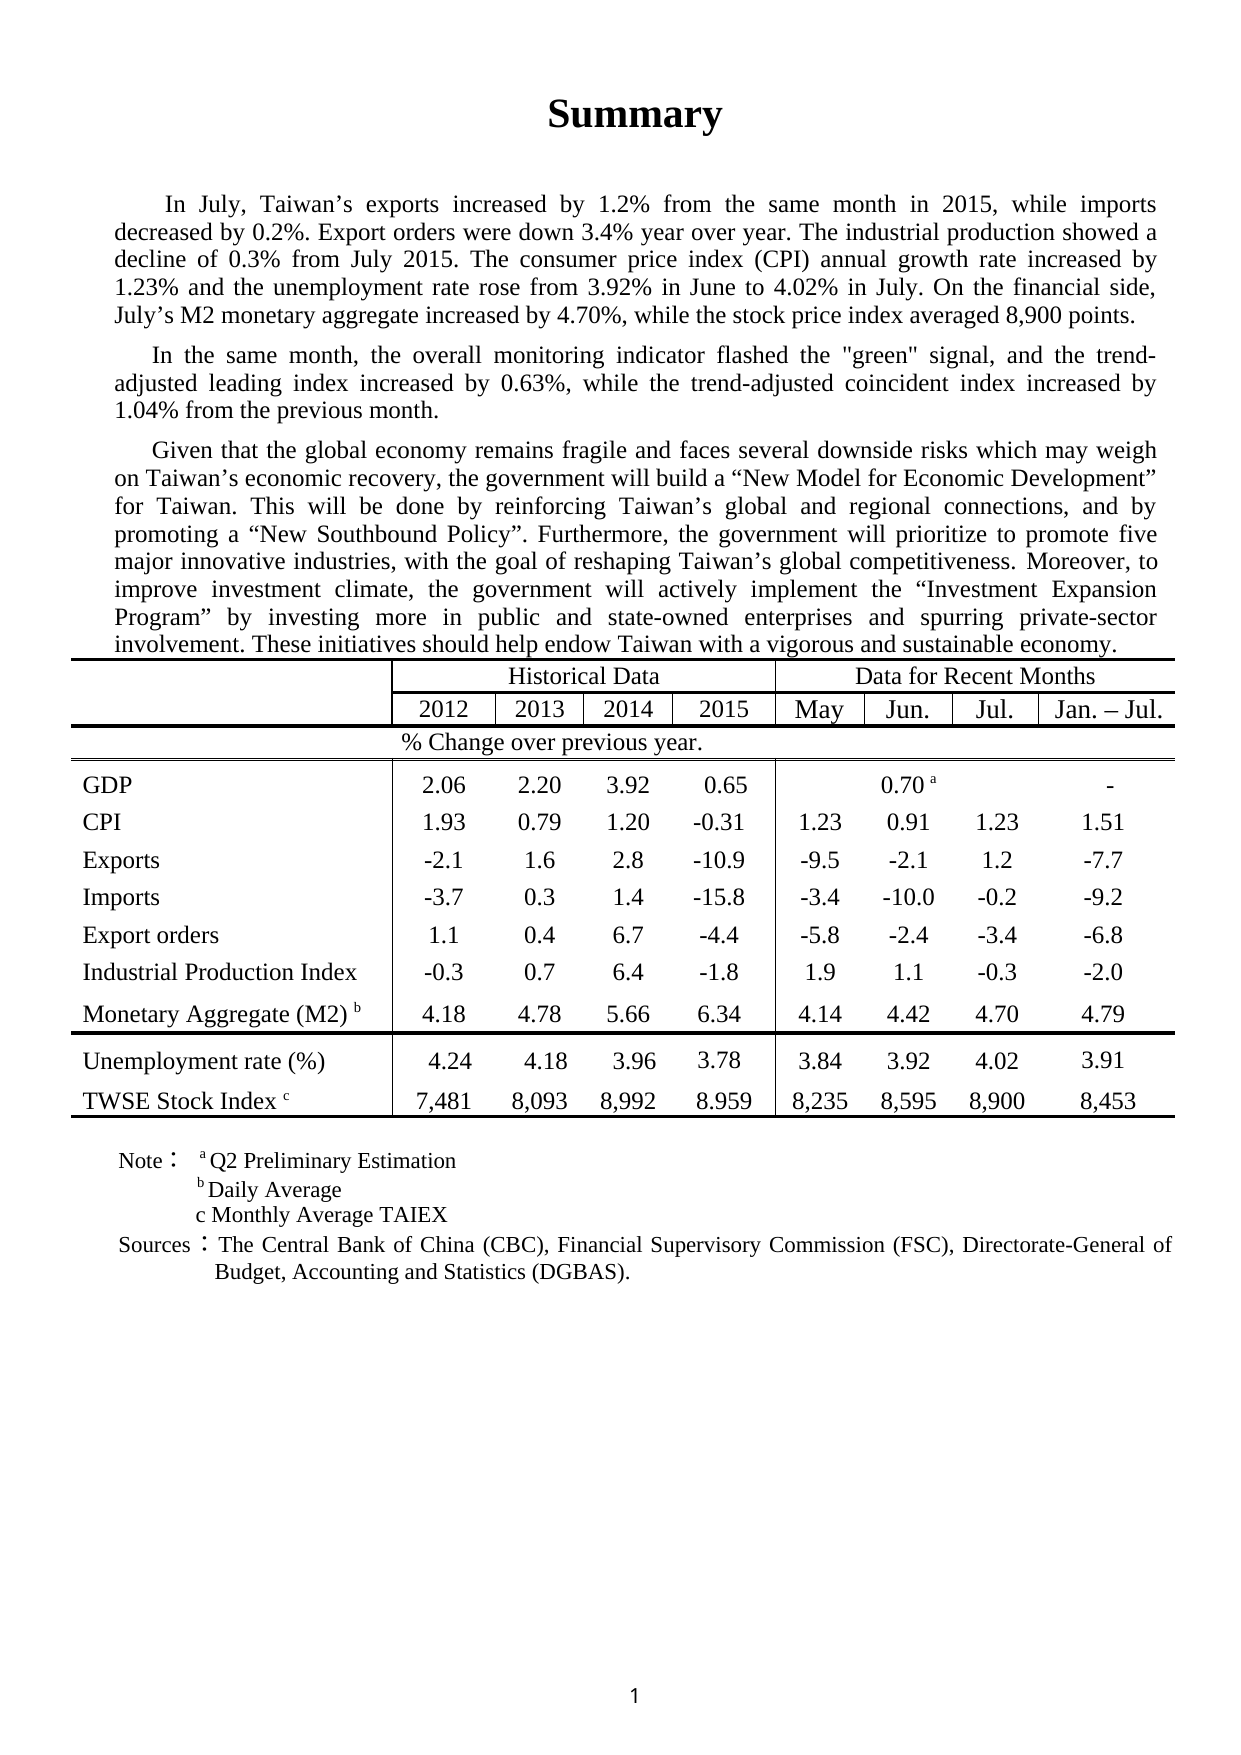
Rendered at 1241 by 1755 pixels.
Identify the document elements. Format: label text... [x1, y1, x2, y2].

table_cell -6.8 [1041, 911, 1175, 948]
table_cell -2.0 [1041, 948, 1175, 986]
table_cell -4.4 [672, 911, 775, 948]
table_cell 1.20 [584, 798, 672, 836]
table_cell -0.3 [393, 948, 495, 986]
table_cell 4.14 [776, 986, 864, 1031]
table_cell -2.4 [864, 911, 953, 948]
table_cell -3.4 [776, 873, 864, 911]
table_header Historical Data [393, 661, 775, 691]
text Summary [133, 91, 1137, 137]
table_cell 3.78 [672, 1035, 775, 1075]
table_cell GDP [71, 761, 392, 798]
text In July, Taiwan’s exports increased by 1.2% from the same month in 2015, while imports decreased by 0.2%. Export orders were down 3.4% year over year. The industrial production showed a decline of 0.3% from July 2015. The consumer price index (CPI) annual growth rate increased by 1.23% and the unemployment rate rose from 3.92% in June to 4.02% in July. On the financial side, July’s M2 monetary aggregate increased by 4.70%, while the stock price index averaged 8,900 points. [114, 190, 1158, 328]
table_cell 8,453 [1041, 1075, 1175, 1115]
text In the same month, the overall monitoring indicator flashed the "green" signal, and the trend-adjusted leading index increased by 0.63%, while the trend-adjusted coincident index increased by 1.04% from the previous month. [114, 341, 1158, 424]
table_cell 6.7 [584, 911, 672, 948]
table_cell 2015 [673, 694, 775, 724]
table_cell 3.92 [584, 761, 672, 798]
table_cell Jun. [865, 694, 952, 724]
table_cell 2012 [393, 694, 495, 724]
table_cell 4.02 [953, 1035, 1041, 1075]
table_cell -10.0 [864, 873, 953, 911]
table_cell Export orders [71, 911, 392, 948]
table_cell -9.2 [1041, 873, 1175, 911]
table_cell Industrial Production Index [71, 948, 392, 986]
table_cell 3.96 [584, 1035, 672, 1075]
table_header [71, 661, 391, 724]
table_cell 1.2 [953, 836, 1041, 873]
table_cell 1.1 [393, 911, 495, 948]
table_cell 7,481 [393, 1075, 495, 1115]
table_cell May [776, 694, 864, 724]
table_cell Imports [71, 873, 392, 911]
table_cell [953, 761, 1041, 798]
table_cell 1.51 [1041, 798, 1175, 836]
table_cell TWSE Stock Index c [71, 1075, 392, 1115]
table_cell Unemployment rate (%) [71, 1035, 392, 1075]
table_cell -3.7 [393, 873, 495, 911]
table_cell -0.31 [672, 798, 775, 836]
table_cell -15.8 [672, 873, 775, 911]
table_cell 8,235 [776, 1075, 864, 1115]
table_cell Monetary Aggregate (M2) b [71, 986, 392, 1031]
text Note： a Q2 Preliminary Estimation [118, 1143, 1174, 1175]
table_cell CPI [71, 798, 392, 836]
table_cell Jul. [953, 694, 1038, 724]
table_cell 6.34 [672, 986, 775, 1031]
table_cell 4.70 [953, 986, 1041, 1031]
table_cell 4.79 [1041, 986, 1175, 1031]
table_cell Exports [71, 836, 392, 873]
table_cell -3.4 [953, 911, 1041, 948]
table_cell Jan. – Jul. [1039, 694, 1175, 724]
table_cell 0.65 [672, 761, 775, 798]
table_cell 1.1 [864, 948, 953, 986]
table_cell 8,992 [584, 1075, 672, 1115]
table_cell 8.959 [672, 1075, 775, 1115]
table_cell 3.91 [1041, 1035, 1175, 1075]
table_cell -9.5 [776, 836, 864, 873]
table_cell 2.06 [393, 761, 495, 798]
table_cell 4.18 [495, 1035, 584, 1075]
table_cell -0.2 [953, 873, 1041, 911]
text Sources：The Central Bank of China (CBC), Financial Supervisory Commission (FSC), Directorate-General of Budget, Accounting and Statistics (DGBAS). [118, 1228, 1174, 1284]
text b Daily Average [133, 1175, 1151, 1202]
table_header Data for Recent Months [776, 661, 1175, 691]
table_cell 0.4 [495, 911, 584, 948]
table_cell 0.3 [495, 873, 584, 911]
table_cell 4.24 [393, 1035, 495, 1075]
table_cell 2014 [584, 694, 672, 724]
table_cell 1.4 [584, 873, 672, 911]
table_cell 2.8 [584, 836, 672, 873]
table_cell 0.91 [864, 798, 953, 836]
table_cell 5.66 [584, 986, 672, 1031]
table_cell 4.78 [495, 986, 584, 1031]
table_cell 1.23 [953, 798, 1041, 836]
table_cell 0.70 a [864, 761, 953, 798]
table_cell -7.7 [1041, 836, 1175, 873]
table_cell 0.79 [495, 798, 584, 836]
table_cell 1.23 [776, 798, 864, 836]
table_cell 2013 [496, 694, 583, 724]
table_cell -5.8 [776, 911, 864, 948]
text Given that the global economy remains fragile and faces several downside risks which may weigh on Taiwan’s economic recovery, the government will build a “New Model for Economic Development” for Taiwan. This will be done by reinforcing Taiwan’s global and regional connections, and by promoting a “New Southbound Policy”. Furthermore, the government will prioritize to promote five major innovative industries, with the goal of reshaping Taiwan’s global competitiveness. Moreover, to improve investment climate, the government will actively implement the “Investment Expansion Program” by investing more in public and state-owned enterprises and spurring private-sector involvement. These initiatives should help endow Taiwan with a vigorous and sustainable economy. [114, 437, 1158, 658]
table_cell 3.92 [864, 1035, 953, 1075]
text c Monthly Average TAIEX [195, 1202, 1151, 1228]
table_cell -1.8 [672, 948, 775, 986]
table_cell 1.6 [495, 836, 584, 873]
table_cell 8,900 [953, 1075, 1041, 1115]
table_cell 8,093 [495, 1075, 584, 1115]
table_cell % Change over previous year. [71, 728, 1175, 757]
table_cell 6.4 [584, 948, 672, 986]
table_cell -2.1 [864, 836, 953, 873]
table_cell 0.7 [495, 948, 584, 986]
table_cell 1.9 [776, 948, 864, 986]
table_cell - [1041, 761, 1175, 798]
table_cell -2.1 [393, 836, 495, 873]
table_cell 1.93 [393, 798, 495, 836]
table_cell 4.42 [864, 986, 953, 1031]
table_cell [776, 761, 864, 798]
table_cell 8,595 [864, 1075, 953, 1115]
table_cell 2.20 [495, 761, 584, 798]
table_cell 4.18 [393, 986, 495, 1031]
table_cell -10.9 [672, 836, 775, 873]
table_cell -0.3 [953, 948, 1041, 986]
table_cell 3.84 [776, 1035, 864, 1075]
